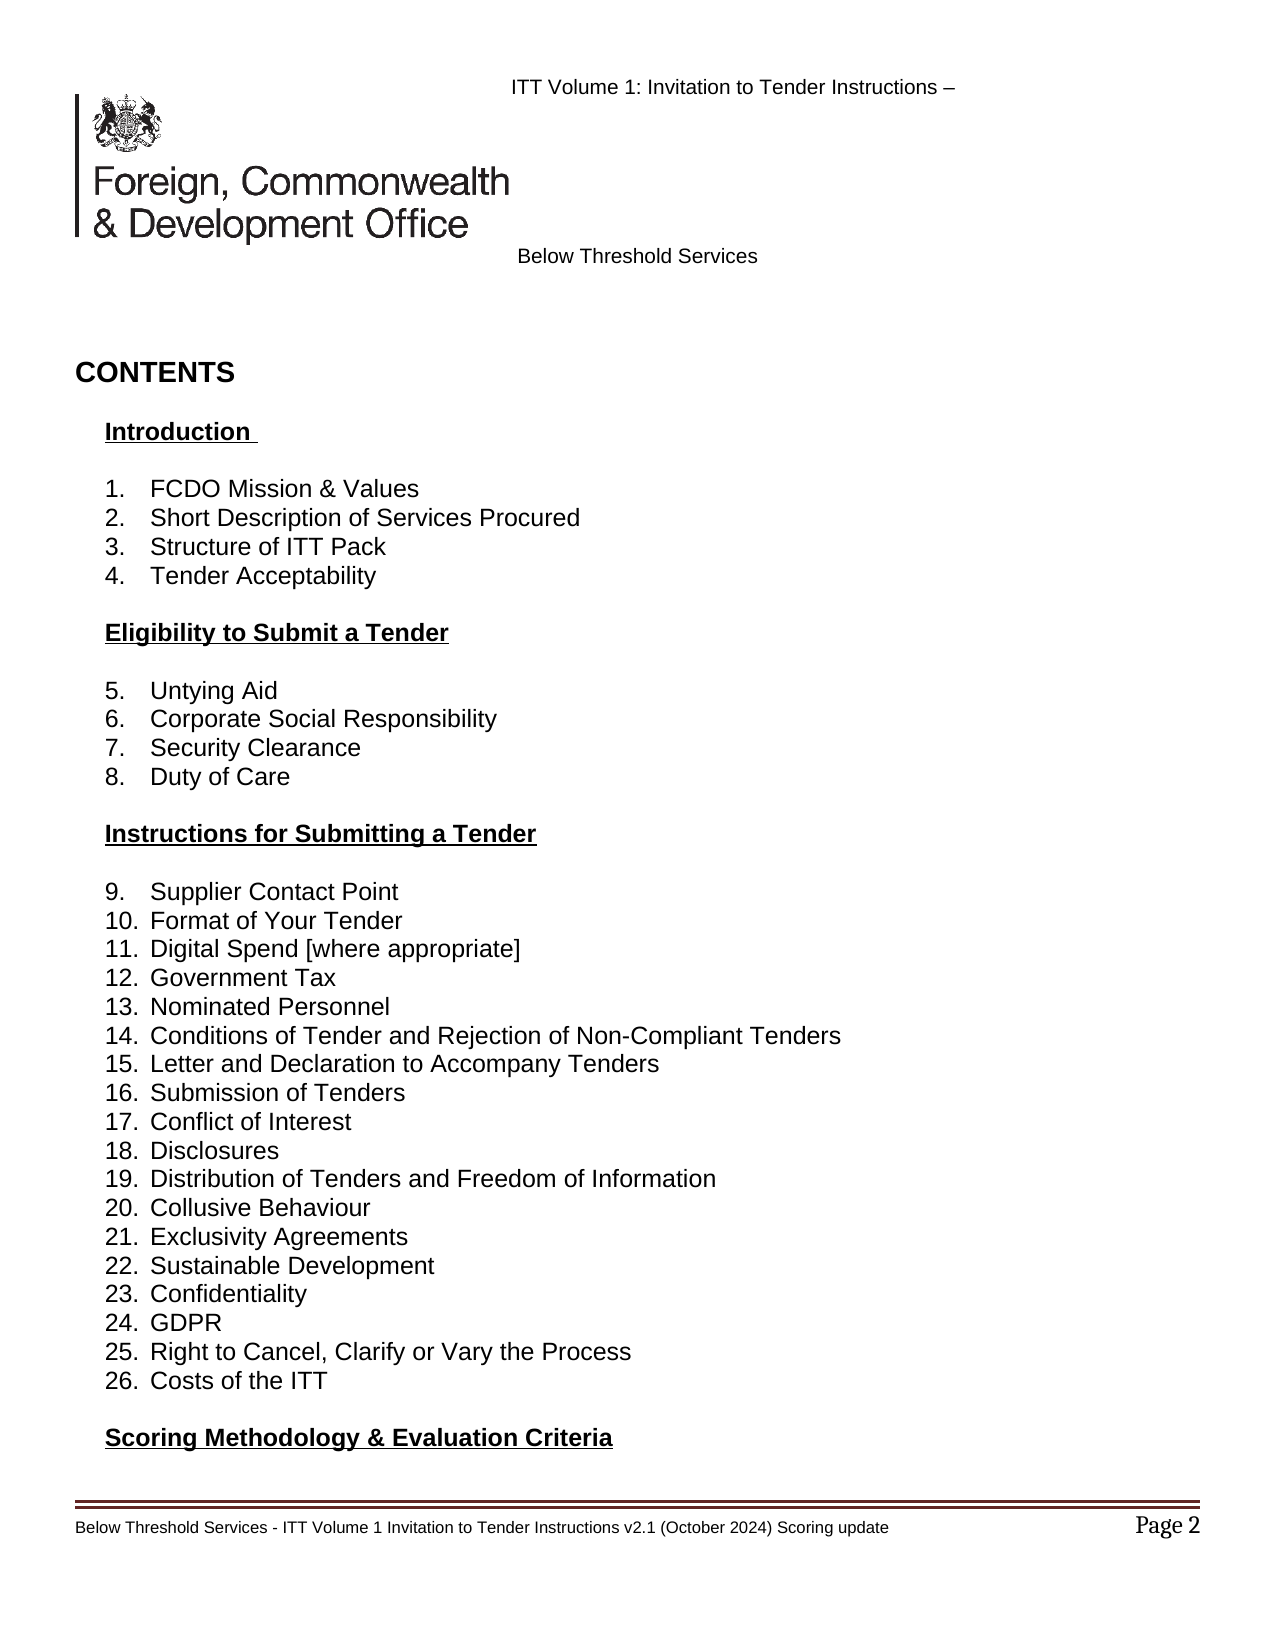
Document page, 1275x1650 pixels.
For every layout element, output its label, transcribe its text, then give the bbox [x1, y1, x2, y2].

list Government Tax [104, 963, 1200, 992]
list Distribution of Tenders and Freedom of Information [104, 1164, 1200, 1193]
text Introduction [104, 417, 1200, 446]
list FCDO Mission & Values [104, 474, 1200, 503]
list Letter and Declaration to Accompany Tenders [104, 1049, 1200, 1078]
text Scoring Methodology & Evaluation Criteria [104, 1423, 1200, 1452]
list Nominated Personnel [104, 992, 1200, 1021]
list Duty of Care [104, 762, 1200, 791]
text Instructions for Submitting a Tender [104, 819, 1200, 848]
list Tender Acceptability [104, 561, 1200, 589]
list Corporate Social Responsibility [104, 704, 1200, 733]
list Submission of Tenders [104, 1078, 1200, 1107]
list Collusive Behaviour [104, 1193, 1200, 1222]
list Conflict of Interest [104, 1107, 1200, 1136]
list Digital Spend [where appropriate] [104, 934, 1200, 963]
text Eligibility to Submit a Tender [104, 618, 1200, 647]
list Short Description of Services Procured [104, 503, 1200, 532]
list Confidentiality [104, 1279, 1200, 1308]
list Untying Aid [104, 676, 1200, 704]
list Format of Your Tender [104, 906, 1200, 934]
list Security Clearance [104, 733, 1200, 762]
list Costs of the ITT [104, 1366, 1200, 1394]
list Sustainable Development [104, 1251, 1200, 1279]
list GDPR [104, 1308, 1200, 1337]
list Structure of ITT Pack [104, 532, 1200, 561]
list Right to Cancel, Clarify or Vary the Process [104, 1337, 1200, 1366]
list Exclusivity Agreements [104, 1222, 1200, 1251]
subtitle CONTENTS [75, 354, 1200, 388]
list Conditions of Tender and Rejection of Non-Compliant Tenders [104, 1021, 1200, 1049]
list Supplier Contact Point [104, 877, 1200, 906]
list Disclosures [104, 1136, 1200, 1164]
